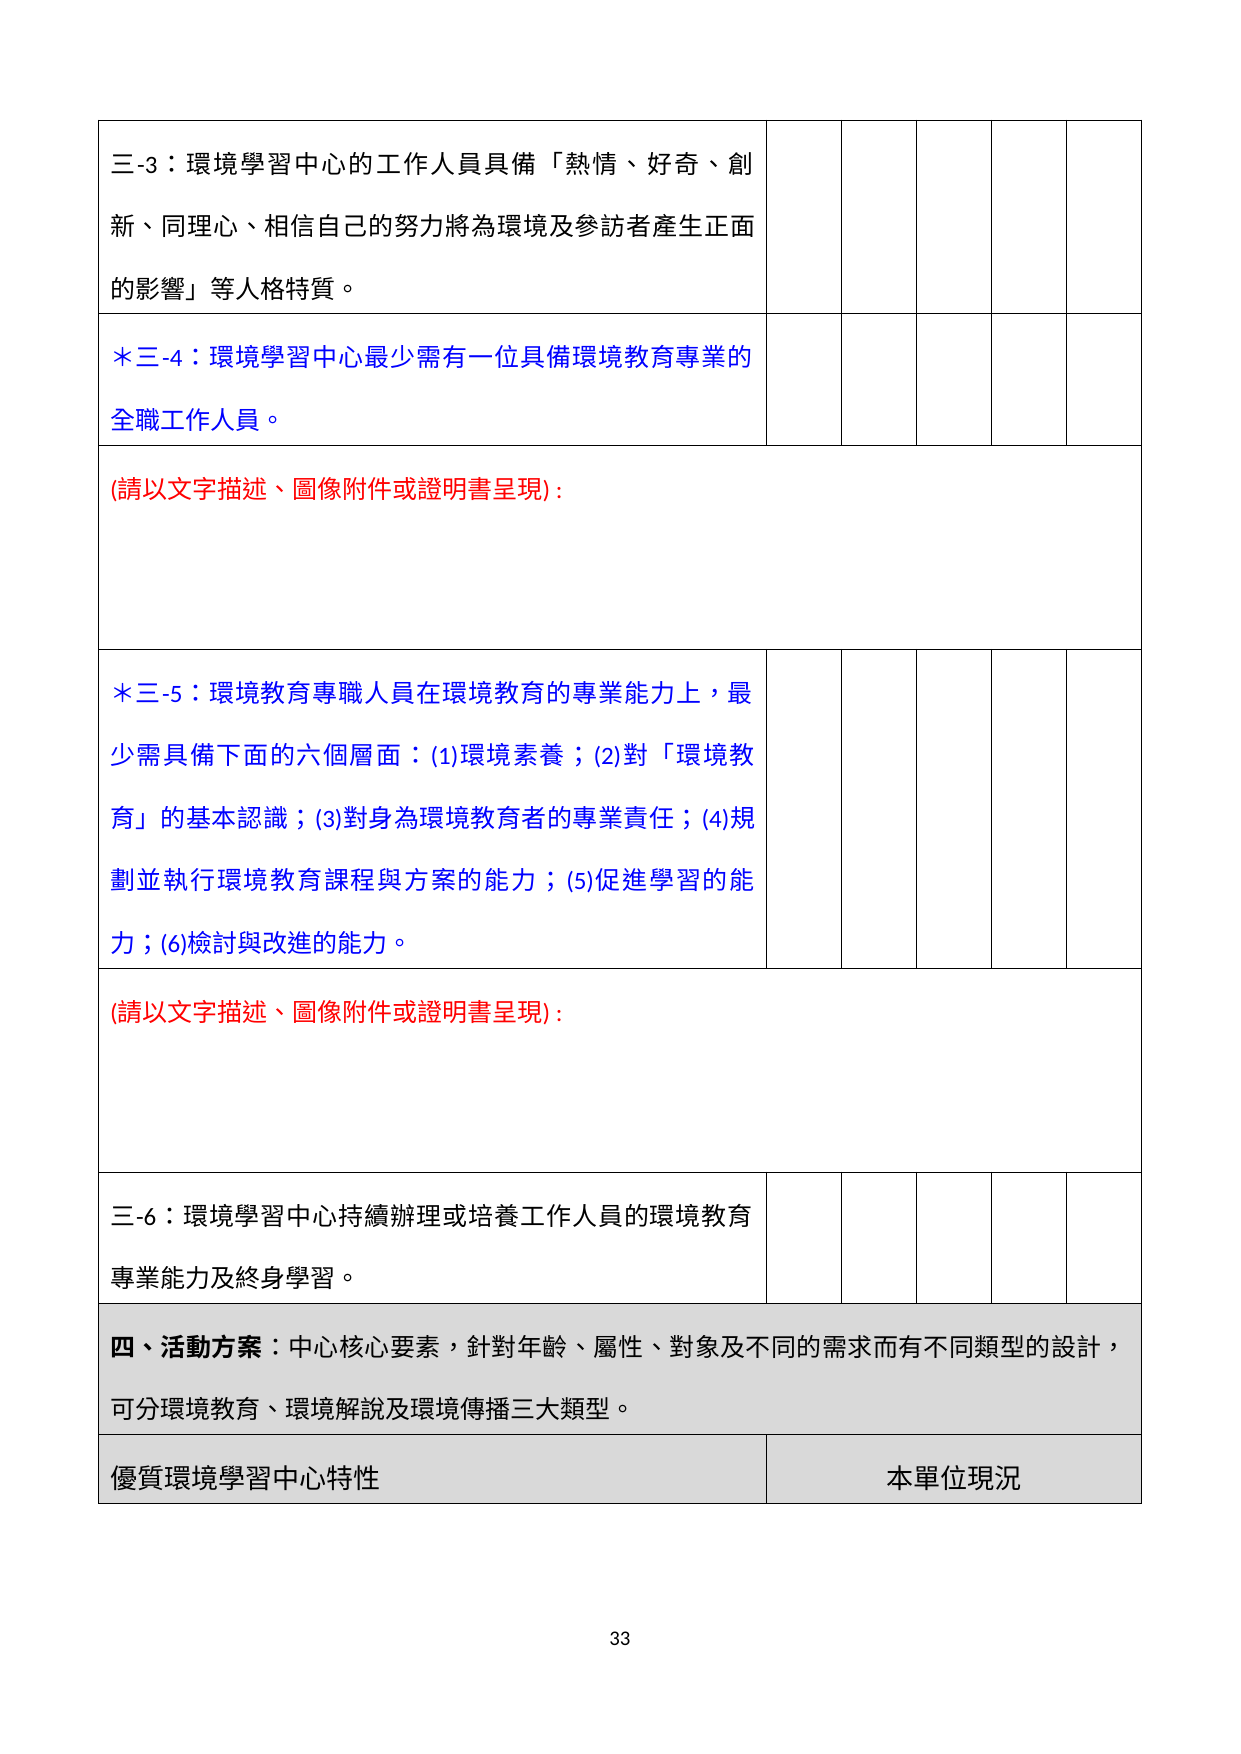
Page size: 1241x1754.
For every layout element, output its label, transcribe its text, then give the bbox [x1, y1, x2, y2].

table_cell [992, 121, 1066, 313]
table_cell [992, 314, 1066, 444]
table_cell [917, 650, 991, 967]
table_cell 本單位現況 [767, 1435, 1141, 1503]
table_cell [917, 314, 991, 444]
table_cell [842, 314, 916, 444]
table_cell (請以文字描述、圖像附件或證明書呈現) : [99, 446, 1141, 649]
table_cell [767, 650, 841, 967]
table_cell 三-3：環境學習中心的工作人員具備「熱情、好奇、創新、同理心、相信自己的努力將為環境及參訪者產生正面的影響」等人格特質。 [99, 121, 766, 313]
table_cell [992, 650, 1066, 967]
table_cell [917, 1173, 991, 1303]
table_cell [842, 650, 916, 967]
table_cell [842, 121, 916, 313]
table_cell (請以文字描述、圖像附件或證明書呈現) : [99, 969, 1141, 1172]
table_cell [1067, 1173, 1141, 1303]
table_cell 三-6：環境學習中心持續辦理或培養工作人員的環境教育專業能力及終身學習。 [99, 1173, 766, 1303]
table_cell [1067, 121, 1141, 313]
table_cell 四、活動方案：中心核心要素，針對年齡、屬性、對象及不同的需求而有不同類型的設計，可分環境教育、環境解說及環境傳播三大類型。 [99, 1304, 1141, 1434]
table_cell [1067, 314, 1141, 444]
table_cell [842, 1173, 916, 1303]
table_cell [1067, 650, 1141, 967]
table_cell 優質環境學習中心特性 [99, 1435, 766, 1503]
table_cell ＊三-5：環境教育專職人員在環境教育的專業能力上，最少需具備下面的六個層面：(1)環境素養；(2)對「環境教育」的基本認識；(3)對身為環境教育者的專業責任；(4)規劃並執行環境教育課程與方案的能力；(5)促進學習的能力；(6)檢討與改進的能力。 [99, 650, 766, 967]
table_cell [767, 1173, 841, 1303]
table_cell [917, 121, 991, 313]
table_cell [992, 1173, 1066, 1303]
table_cell ＊三-4：環境學習中心最少需有一位具備環境教育專業的全職工作人員。 [99, 314, 766, 444]
table_cell [767, 314, 841, 444]
table_cell [767, 121, 841, 313]
